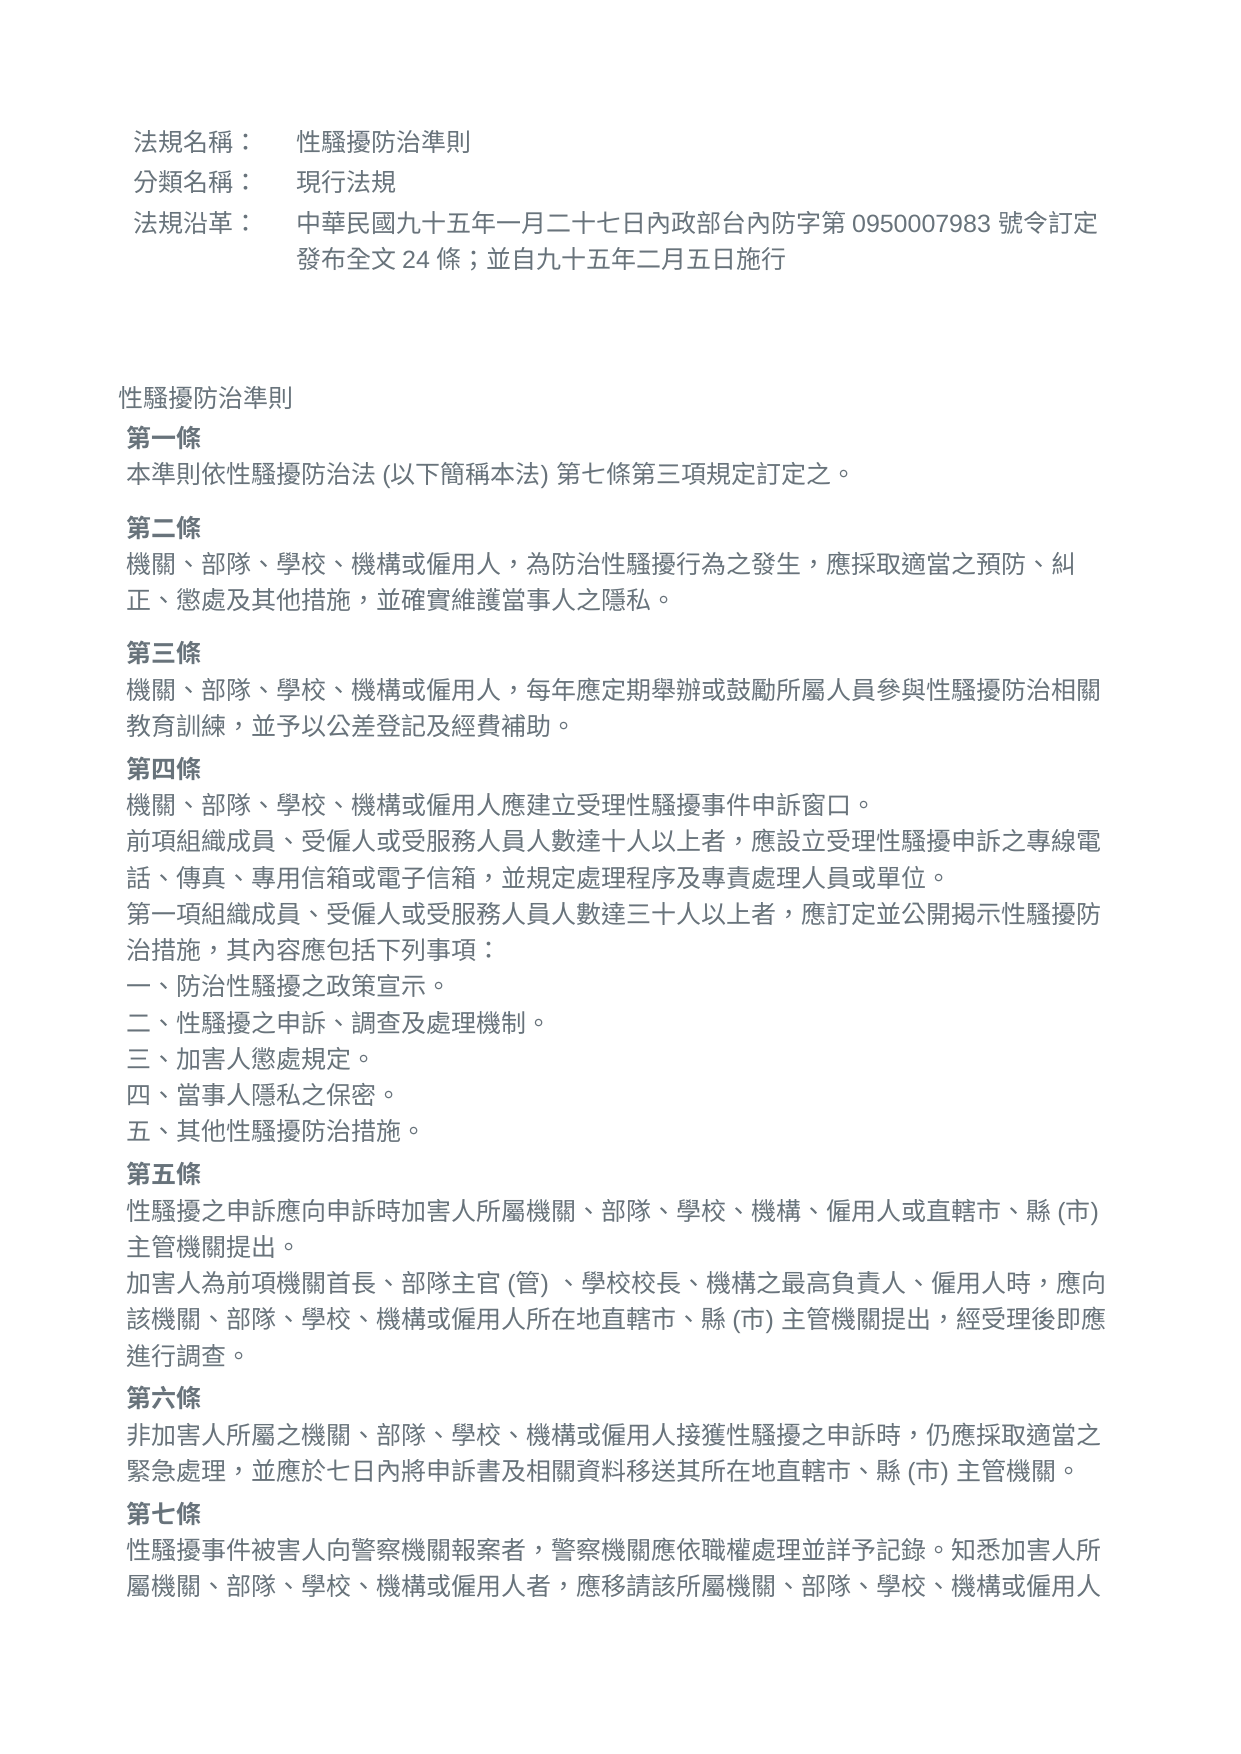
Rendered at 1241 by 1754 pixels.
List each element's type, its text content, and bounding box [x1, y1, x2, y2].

table_cell 分類名稱： [118, 159, 292, 199]
table_header 法規名稱： [118, 118, 292, 158]
table_cell 第七條 性騷擾事件被害人向警察機關報案者，警察機關應依職權處理並詳予記錄。知悉加害人所屬機關、部隊、學校、機構或僱用人者，應移請該所屬機關、部隊、學校、機構或僱用人 [118, 1490, 1122, 1606]
table_cell [118, 276, 1122, 310]
table_cell 第五條 性騷擾之申訴應向申訴時加害人所屬機關、部隊、學校、機構、僱用人或直轄市、縣 (市) 主管機關提出。 加害人為前項機關首長、部隊主官 (管) 、學校校長、機構之最高負責人、僱用人時，應向該機關、部隊、學校、機構或僱用人所在地直轄市、縣 (市) 主管機關提出，經受理後即應進行調查。 [118, 1151, 1122, 1375]
table_cell 現行法規 [292, 159, 1122, 199]
table_cell 法規沿革： [118, 199, 292, 276]
table_cell [118, 344, 1122, 378]
table_cell 第三條 機關、部隊、學校、機構或僱用人，每年應定期舉辦或鼓勵所屬人員參與性騷擾防治相關教育訓練，並予以公差登記及經費補助。 [118, 630, 1122, 745]
table_cell [121, 310, 1122, 344]
table_cell 中華民國九十五年一月二十七日內政部台內防字第 0950007983 號令訂定發布全文 24 條；並自九十五年二月五日施行 [292, 199, 1122, 276]
table_cell 第四條 機關、部隊、學校、機構或僱用人應建立受理性騷擾事件申訴窗口。 前項組織成員、受僱人或受服務人員人數達十人以上者，應設立受理性騷擾申訴之專線電話、傳真、專用信箱或電子信箱，並規定處理程序及專責處理人員或單位。 第一項組織成員、受僱人或受服務人員人數達三十人以上者，應訂定並公開揭示性騷擾防治措施，其內容應包括下列事項： 一、防治性騷擾之政策宣示。 二、性騷擾之申訴、調查及處理機制。 三、加害人懲處規定。 四、當事人隱私之保密。 五、其他性騷擾防治措施。 [118, 745, 1122, 1151]
table_header 性騷擾防治準則 [118, 378, 1122, 414]
table_cell 第二條 機關、部隊、學校、機構或僱用人，為防治性騷擾行為之發生，應採取適當之預防、糾正、懲處及其他措施，並確實維護當事人之隱私。 [118, 494, 1122, 630]
table_header 性騷擾防治準則 [292, 118, 1122, 158]
table_header 第一條 本準則依性騷擾防治法 (以下簡稱本法) 第七條第三項規定訂定之。 [118, 414, 1122, 493]
table_cell 第六條 非加害人所屬之機關、部隊、學校、機構或僱用人接獲性騷擾之申訴時，仍應採取適當之緊急處理，並應於七日內將申訴書及相關資料移送其所在地直轄市、縣 (市) 主管機關。 [118, 1375, 1122, 1490]
